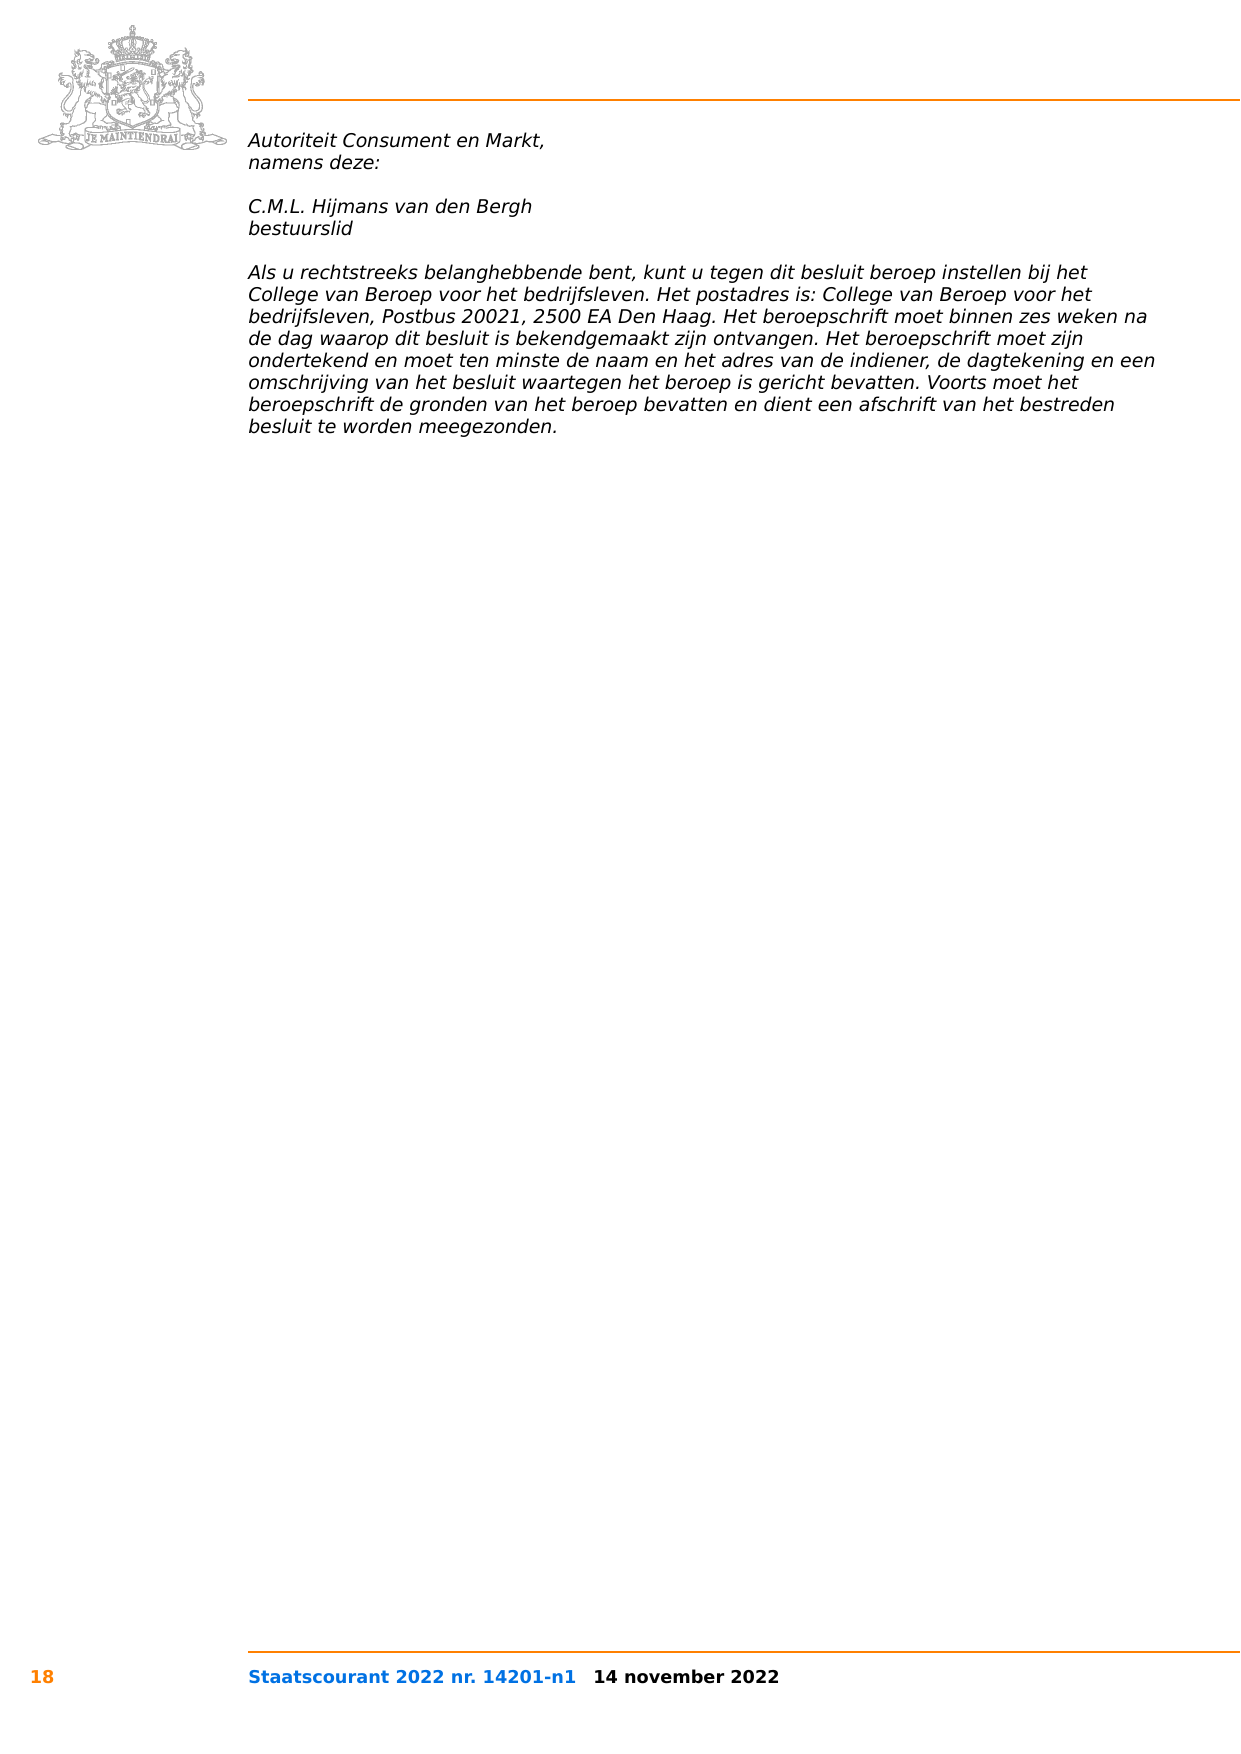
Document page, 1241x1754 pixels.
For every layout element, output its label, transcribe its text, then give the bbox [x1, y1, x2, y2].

text Als u rechtstreeks belanghebbende bent, kunt u tegen dit besluit beroep instellen bij het College van Beroep voor het bedrijfsleven. Het postadres is: College van Beroep voor het bedrijfsleven, Postbus 20021, 2500 EA Den Haag. Het beroepschrift moet binnen zes weken na de dag waarop dit besluit is bekendgemaakt zijn ontvangen. Het beroepschrift moet zijn ondertekend en moet ten minste de naam en het adres van de indiener, de dagtekening en een omschrijving van het besluit waartegen het beroep is gericht bevatten. Voorts moet het beroepschrift de gronden van het beroep bevatten en dient een afschrift van het bestreden besluit te worden meegezonden. [248, 262, 1163, 437]
text Autoriteit Consument en Markt, namens deze: C.M.L. Hijmans van den Bergh bestuurslid [248, 130, 1163, 240]
picture [38, 25, 227, 150]
